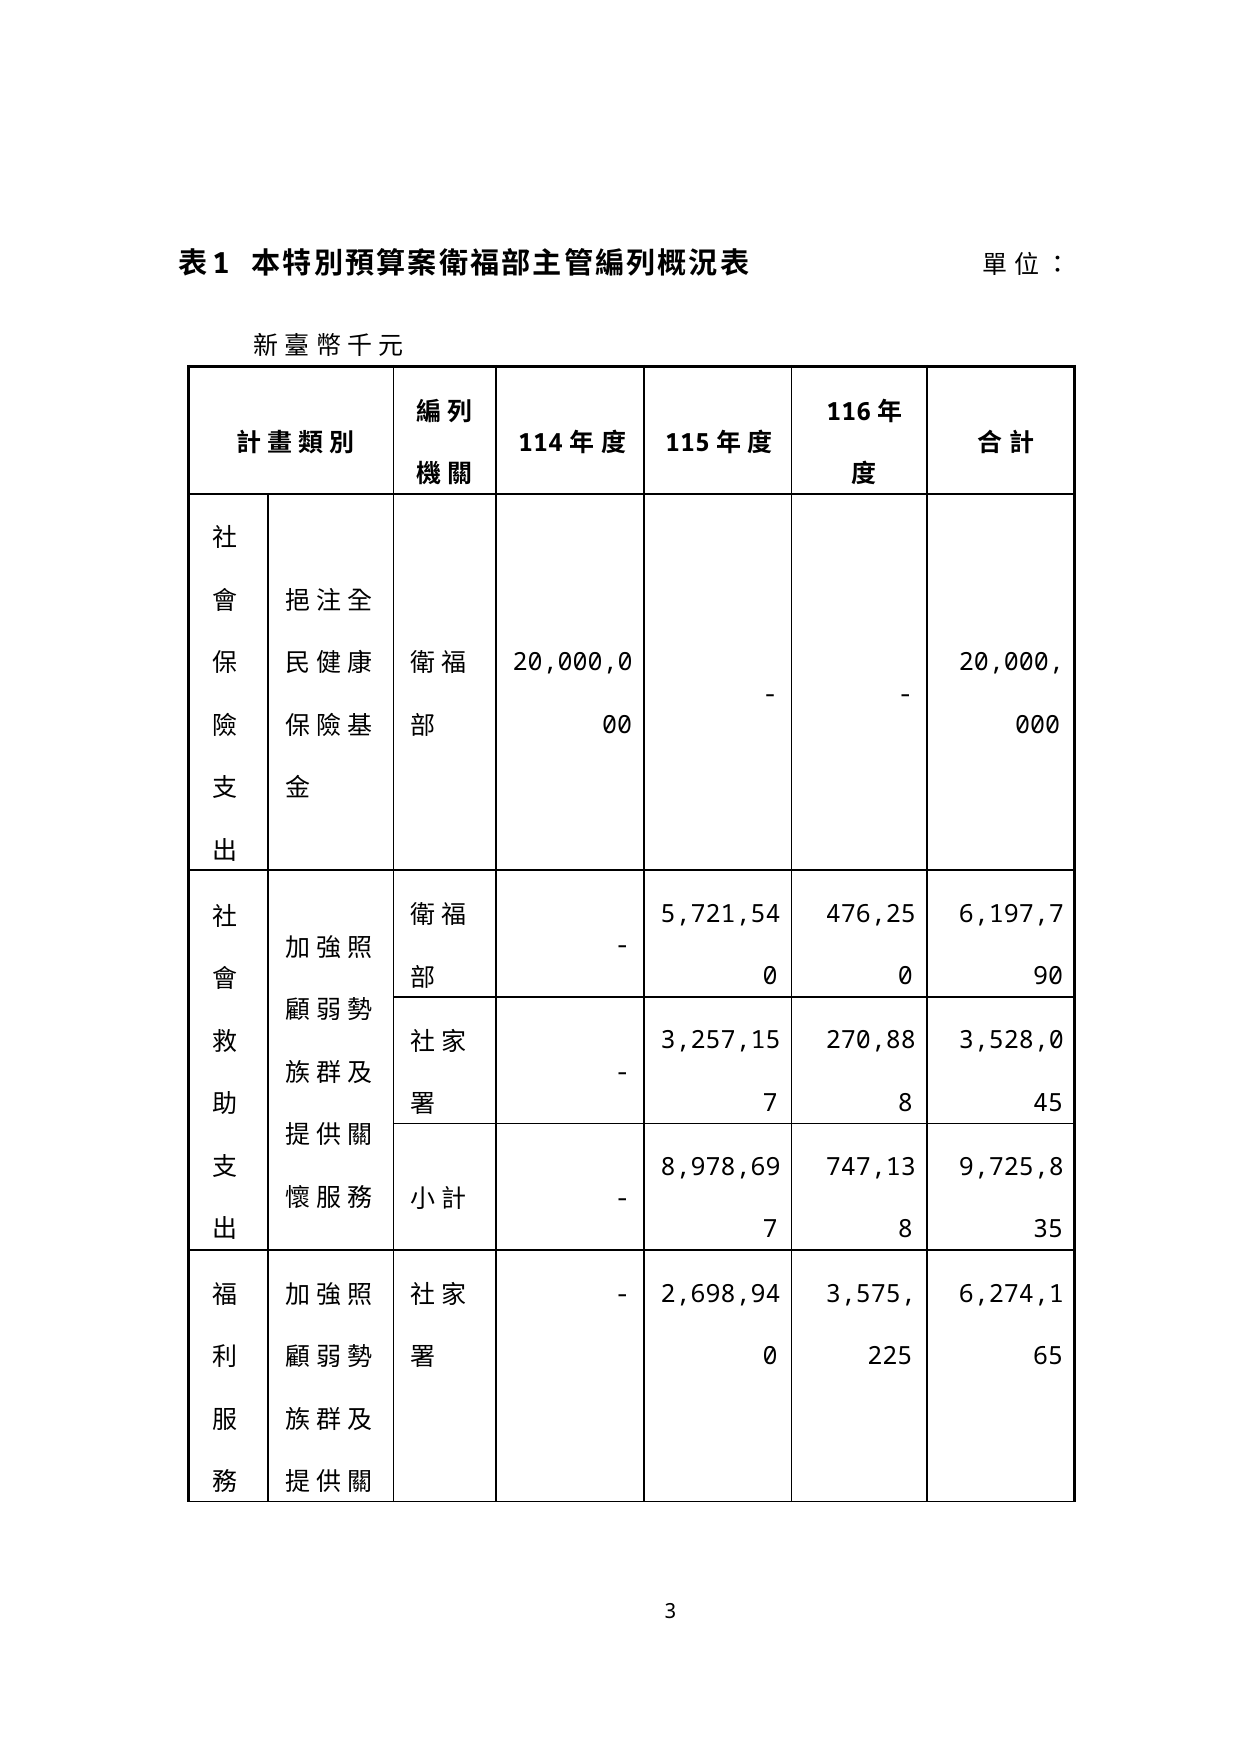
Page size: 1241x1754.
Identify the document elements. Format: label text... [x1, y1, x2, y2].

table_cell 20,000,000 [497, 495, 643, 869]
table_cell 9,725,835 [928, 1124, 1073, 1249]
table_cell 衛福部 [394, 871, 495, 996]
table_cell 加強照顧弱勢族群及提供關 [269, 1251, 393, 1501]
table_cell 476,250 [792, 871, 926, 996]
table_cell 270,888 [792, 998, 926, 1122]
table_header 114年度 [497, 368, 643, 493]
table_cell 6,274,165 [928, 1251, 1073, 1501]
table_cell 6,197,790 [928, 871, 1073, 996]
table_cell 3,257,157 [645, 998, 791, 1122]
table_cell 福利服務 [190, 1251, 267, 1501]
table_header 編列 機關 [394, 368, 495, 493]
table_cell 5,721,540 [645, 871, 791, 996]
table_cell 20,000,000 [928, 495, 1073, 869]
table_cell - [497, 1124, 643, 1249]
table_header 合計 [928, 368, 1073, 493]
table_cell - [497, 1251, 643, 1501]
table_cell 社家署 [394, 1251, 495, 1501]
table_cell - [497, 998, 643, 1122]
table_cell - [792, 495, 926, 869]
table_cell 衛福部 [394, 495, 495, 869]
table_cell 挹注全民健康保險基金 [269, 495, 393, 869]
table_cell 3,575,225 [792, 1251, 926, 1501]
table_cell - [497, 871, 643, 996]
table_cell 加強照顧弱勢族群及提供關懷服務 [269, 871, 393, 1249]
table_header 計畫類別 [190, 368, 393, 493]
text 表1 本特別預算案衛福部主管編列概況表 單位：新臺幣千元 [177, 177, 1063, 365]
table_cell 3,528,045 [928, 998, 1073, 1122]
table_cell 小計 [394, 1124, 495, 1249]
table_header 116年度 [792, 368, 926, 493]
table_cell 2,698,940 [645, 1251, 791, 1501]
table_cell 社會保險支出 [190, 495, 267, 869]
table_cell 8,978,697 [645, 1124, 791, 1249]
table_cell - [645, 495, 791, 869]
table_header 115年度 [645, 368, 791, 493]
table_cell 社會救助支出 [190, 871, 267, 1249]
table_cell 社家署 [394, 998, 495, 1122]
table_cell 747,138 [792, 1124, 926, 1249]
